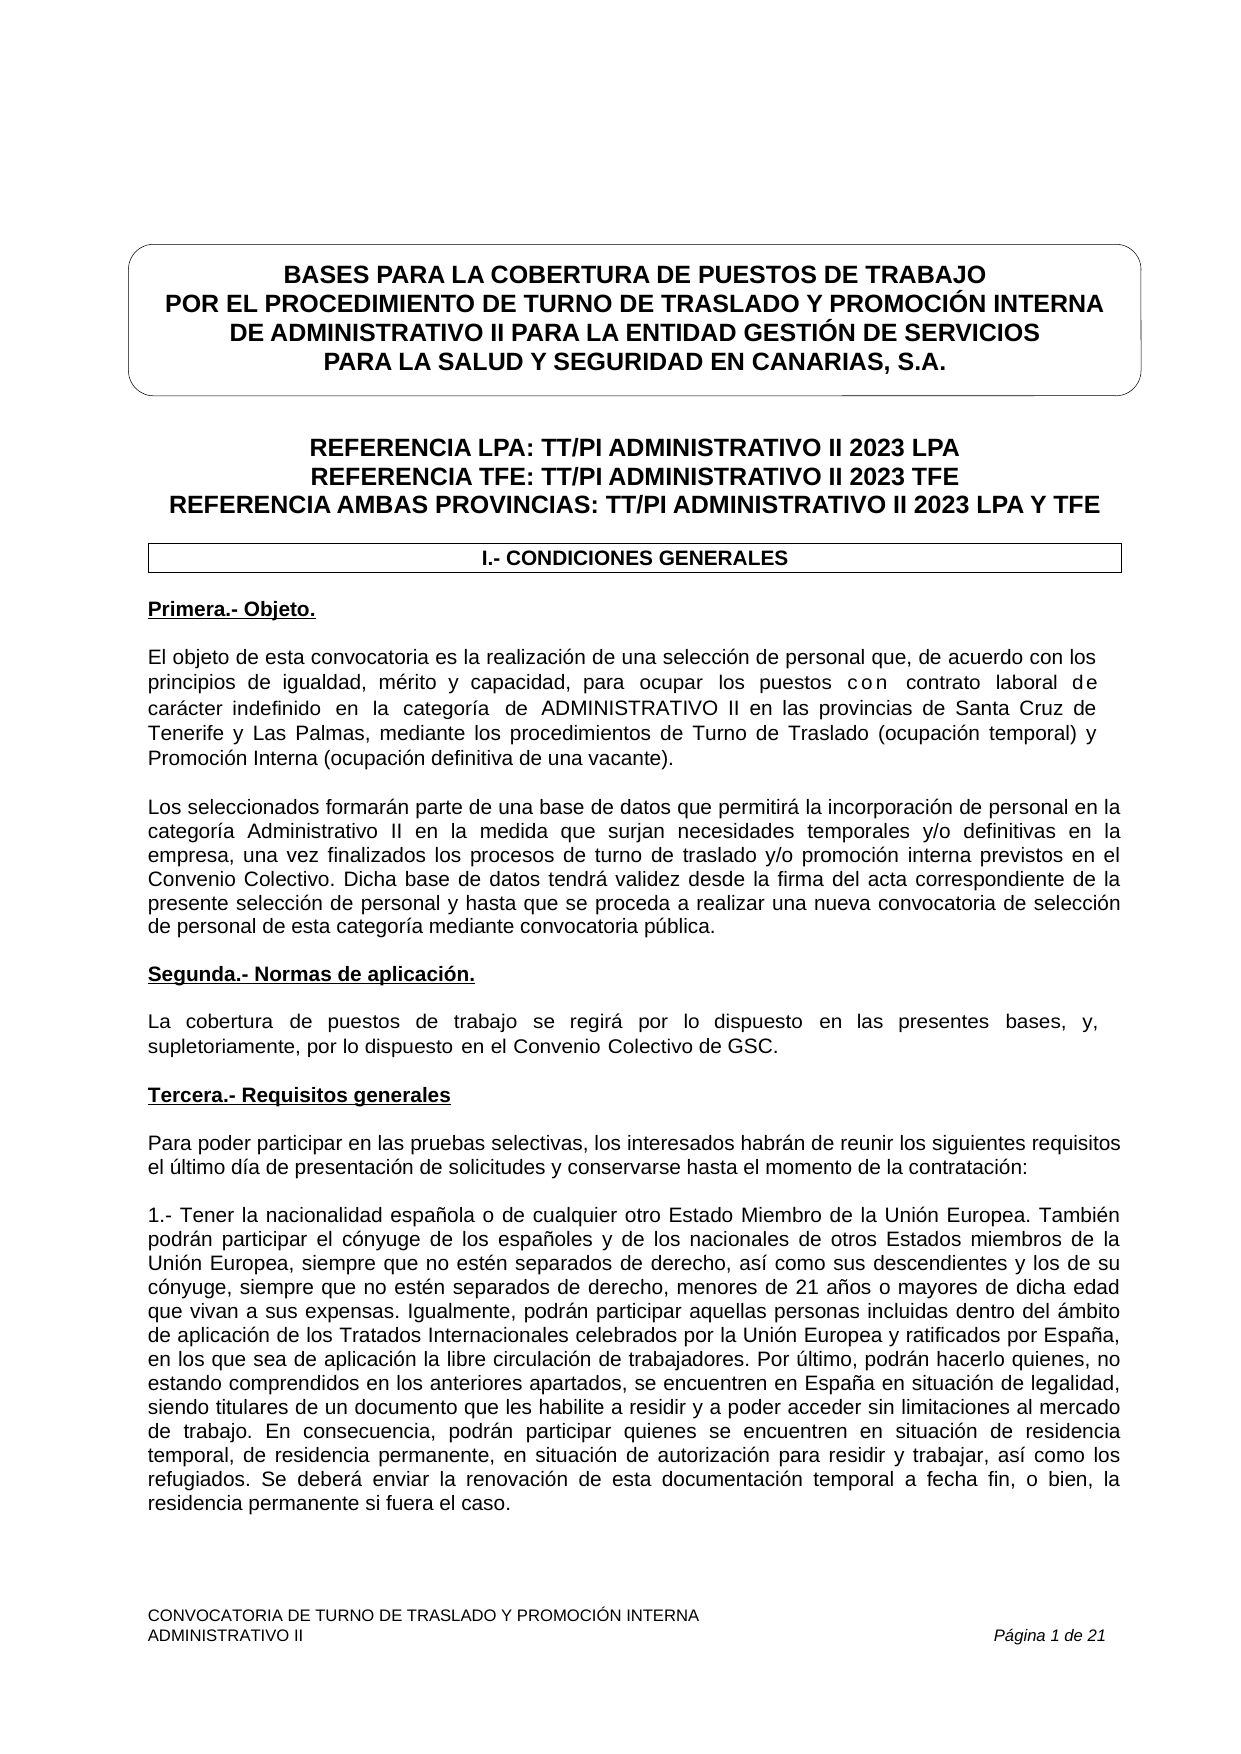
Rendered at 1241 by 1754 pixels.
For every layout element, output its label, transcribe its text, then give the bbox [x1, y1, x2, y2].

text El objeto de esta convocatoria es la realización de una selección de personal que, de acuerdo con los principios de igualdad, mérito y capacidad, para ocupar los puestos con contrato laboral de carácter indefinido en la categoría de ADMINISTRATIVO II en las provincias de Santa Cruz de Tenerife y Las Palmas, mediante los procedimientos de Turno de Traslado (ocupación temporal) y Promoción Interna (ocupación definitiva de una vacante). [148, 645, 1098, 769]
text 1.- Tener la nacionalidad española o de cualquier otro Estado Miembro de la Unión Europea. También podrán participar el cónyuge de los españoles y de los nacionales de otros Estados miembros de la Unión Europea, siempre que no estén separados de derecho, así como sus descendientes y los de su cónyuge, siempre que no estén separados de derecho, menores de 21 años o mayores de dicha edad que vivan a sus expensas. Igualmente, podrán participar aquellas personas incluidas dentro del ámbito de aplicación de los Tratados Internacionales celebrados por la Unión Europea y ratificados por España, en los que sea de aplicación la libre circulación de trabajadores. Por último, podrán hacerlo quienes, no estando comprendidos en los anteriores apartados, se encuentren en España en situación de legalidad, siendo titulares de un documento que les habilite a residir y a poder acceder sin limitaciones al mercado de trabajo. En consecuencia, podrán participar quienes se encuentren en situación de residencia temporal, de residencia permanente, en situación de autorización para residir y trabajar, así como los refugiados. Se deberá enviar la renovación de esta documentación temporal a fecha fin, o bien, la residencia permanente si fuera el caso. [148, 1203, 1122, 1514]
subtitle BASES PARA LA COBERTURA DE PUESTOS DE TRABAJO [148, 260, 1122, 289]
text REFERENCIA AMBAS PROVINCIAS: TT/PI ADMINISTRATIVO II 2023 LPA Y TFE [148, 490, 1122, 519]
text Tercera.- Requisitos generales [148, 1083, 1122, 1107]
subtitle POR EL PROCEDIMIENTO DE TURNO DE TRASLADO Y PROMOCIÓN INTERNA [148, 289, 1122, 318]
subtitle REFERENCIA LPA: TT/PI ADMINISTRATIVO II 2023 LPA [148, 433, 1122, 462]
text Primera.- Objeto. [148, 597, 1122, 621]
text Para poder participar en las pruebas selectivas, los interesados habrán de reunir los siguientes requisitos el último día de presentación de solicitudes y conservarse hasta el momento de la contratación: [148, 1131, 1122, 1179]
text La cobertura de puestos de trabajo se regirá por lo dispuesto en las presentes bases, y, supletoriamente, por lo dispuesto en el Convenio Colectivo de GSC. [148, 1010, 1098, 1058]
text Segunda.- Normas de aplicación. [148, 962, 1122, 986]
text I.- CONDICIONES GENERALES [149, 544, 1121, 572]
subtitle REFERENCIA TFE: TT/PI ADMINISTRATIVO II 2023 TFE [148, 462, 1122, 490]
subtitle DE ADMINISTRATIVO II PARA LA ENTIDAD GESTIÓN DE SERVICIOS [148, 318, 1122, 347]
text Los seleccionados formarán parte de una base de datos que permitirá la incorporación de personal en la categoría Administrativo II en la medida que surjan necesidades temporales y/o definitivas en la empresa, una vez finalizados los procesos de turno de traslado y/o promoción interna previstos en el Convenio Colectivo. Dicha base de datos tendrá validez desde la firma del acta correspondiente de la presente selección de personal y hasta que se proceda a realizar una nueva convocatoria de selección de personal de esta categoría mediante convocatoria pública. [148, 794, 1122, 938]
subtitle PARA LA SALUD Y SEGURIDAD EN CANARIAS, S.A. [148, 347, 1122, 375]
